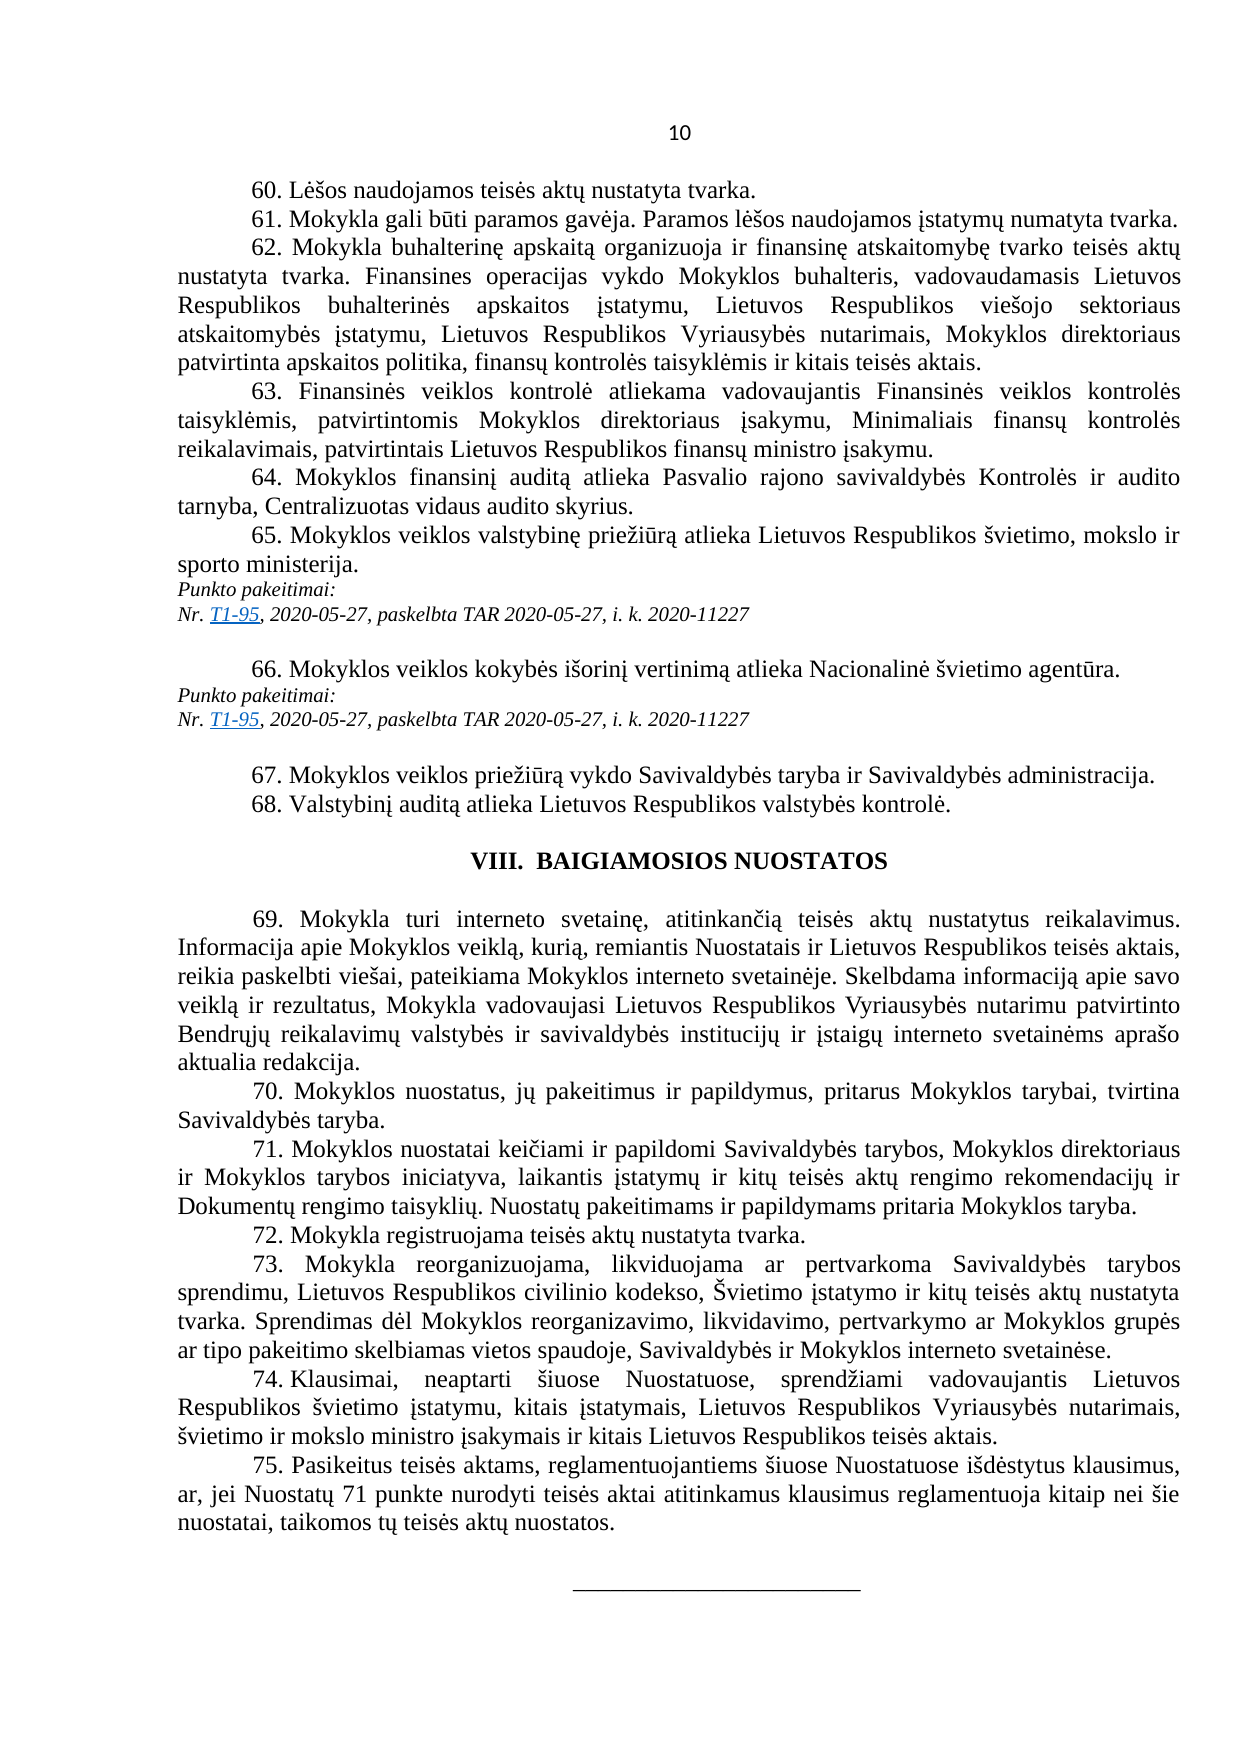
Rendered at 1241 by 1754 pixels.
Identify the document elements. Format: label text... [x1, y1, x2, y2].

text Punkto pakeitimai: [177, 683, 1181, 707]
text 67. Mokyklos veiklos priežiūrą vykdo Savivaldybės taryba ir Savivaldybės administracija. [177, 760, 1181, 789]
text 63. Finansinės veiklos kontrolė atliekama vadovaujantis Finansinės veiklos kontrolės taisyklėmis, patvirtintomis Mokyklos direktoriaus įsakymu, Minimaliais finansų kontrolės reikalavimais, patvirtintais Lietuvos Respublikos finansų ministro įsakymu. [177, 376, 1181, 462]
text 61. Mokykla gali būti paramos gavėja. Paramos lėšos naudojamos įstatymų numatyta tvarka. [177, 204, 1181, 232]
text Nr. T1-95, 2020-05-27, paskelbta TAR 2020-05-27, i. k. 2020-11227 [177, 601, 1181, 626]
text Punkto pakeitimai: [177, 577, 1181, 601]
text 68. Valstybinį auditą atlieka Lietuvos Respublikos valstybės kontrolė. [177, 789, 1181, 817]
text 65. Mokyklos veiklos valstybinę priežiūrą atlieka Lietuvos Respublikos švietimo, mokslo ir sporto ministerija. [177, 520, 1181, 577]
text _______________________ [177, 1565, 1181, 1594]
text 69. Mokykla turi interneto svetainę, atitinkančią teisės aktų nustatytus reikalavimus. Informacija apie Mokyklos veiklą, kurią, remiantis Nuostatais ir Lietuvos Respublikos teisės aktais, reikia paskelbti viešai, pateikiama Mokyklos interneto svetainėje. Skelbdama informaciją apie savo veiklą ir rezultatus, Mokykla vadovaujasi Lietuvos Respublikos Vyriausybės nutarimu patvirtinto Bendrųjų reikalavimų valstybės ir savivaldybės institucijų ir įstaigų interneto svetainėms aprašo aktualia redakcija. [177, 904, 1181, 1076]
text 71. Mokyklos nuostatai keičiami ir papildomi Savivaldybės tarybos, Mokyklos direktoriaus ir Mokyklos tarybos iniciatyva, laikantis įstatymų ir kitų teisės aktų rengimo rekomendacijų ir Dokumentų rengimo taisyklių. Nuostatų pakeitimams ir papildymams pritaria Mokyklos taryba. [177, 1134, 1181, 1220]
text Nr. T1-95, 2020-05-27, paskelbta TAR 2020-05-27, i. k. 2020-11227 [177, 707, 1181, 731]
text 72. Mokykla registruojama teisės aktų nustatyta tvarka. [177, 1220, 1181, 1249]
text 64. Mokyklos finansinį auditą atlieka Pasvalio rajono savivaldybės Kontrolės ir audito tarnyba, Centralizuotas vidaus audito skyrius. [177, 462, 1181, 520]
text 73. Mokykla reorganizuojama, likviduojama ar pertvarkoma Savivaldybės tarybos sprendimu, Lietuvos Respublikos civilinio kodekso, Švietimo įstatymo ir kitų teisės aktų nustatyta tvarka. Sprendimas dėl Mokyklos reorganizavimo, likvidavimo, pertvarkymo ar Mokyklos grupės ar tipo pakeitimo skelbiamas vietos spaudoje, Savivaldybės ir Mokyklos interneto svetainėse. [177, 1249, 1181, 1364]
text 62. Mokykla buhalterinę apskaitą organizuoja ir finansinę atskaitomybę tvarko teisės aktų nustatyta tvarka. Finansines operacijas vykdo Mokyklos buhalteris, vadovaudamasis Lietuvos Respublikos buhalterinės apskaitos įstatymu, Lietuvos Respublikos viešojo sektoriaus atskaitomybės įstatymu, Lietuvos Respublikos Vyriausybės nutarimais, Mokyklos direktoriaus patvirtinta apskaitos politika, finansų kontrolės taisyklėmis ir kitais teisės aktais. [177, 232, 1181, 376]
text 75. Pasikeitus teisės aktams, reglamentuojantiems šiuose Nuostatuose išdėstytus klausimus, ar, jei Nuostatų 71 punkte nurodyti teisės aktai atitinkamus klausimus reglamentuoja kitaip nei šie nuostatai, taikomos tų teisės aktų nuostatos. [177, 1450, 1181, 1536]
text 66. Mokyklos veiklos kokybės išorinį vertinimą atlieka Nacionalinė švietimo agentūra. [177, 654, 1181, 683]
text VIII. BAIGIAMOSIOS NUOSTATOS [177, 846, 1181, 875]
text 60. Lėšos naudojamos teisės aktų nustatyta tvarka. [177, 175, 1181, 204]
text 74. Klausimai, neaptarti šiuose Nuostatuose, sprendžiami vadovaujantis Lietuvos Respublikos švietimo įstatymu, kitais įstatymais, Lietuvos Respublikos Vyriausybės nutarimais, švietimo ir mokslo ministro įsakymais ir kitais Lietuvos Respublikos teisės aktais. [177, 1364, 1181, 1450]
text 70. Mokyklos nuostatus, jų pakeitimus ir papildymus, pritarus Mokyklos tarybai, tvirtina Savivaldybės taryba. [177, 1076, 1181, 1134]
